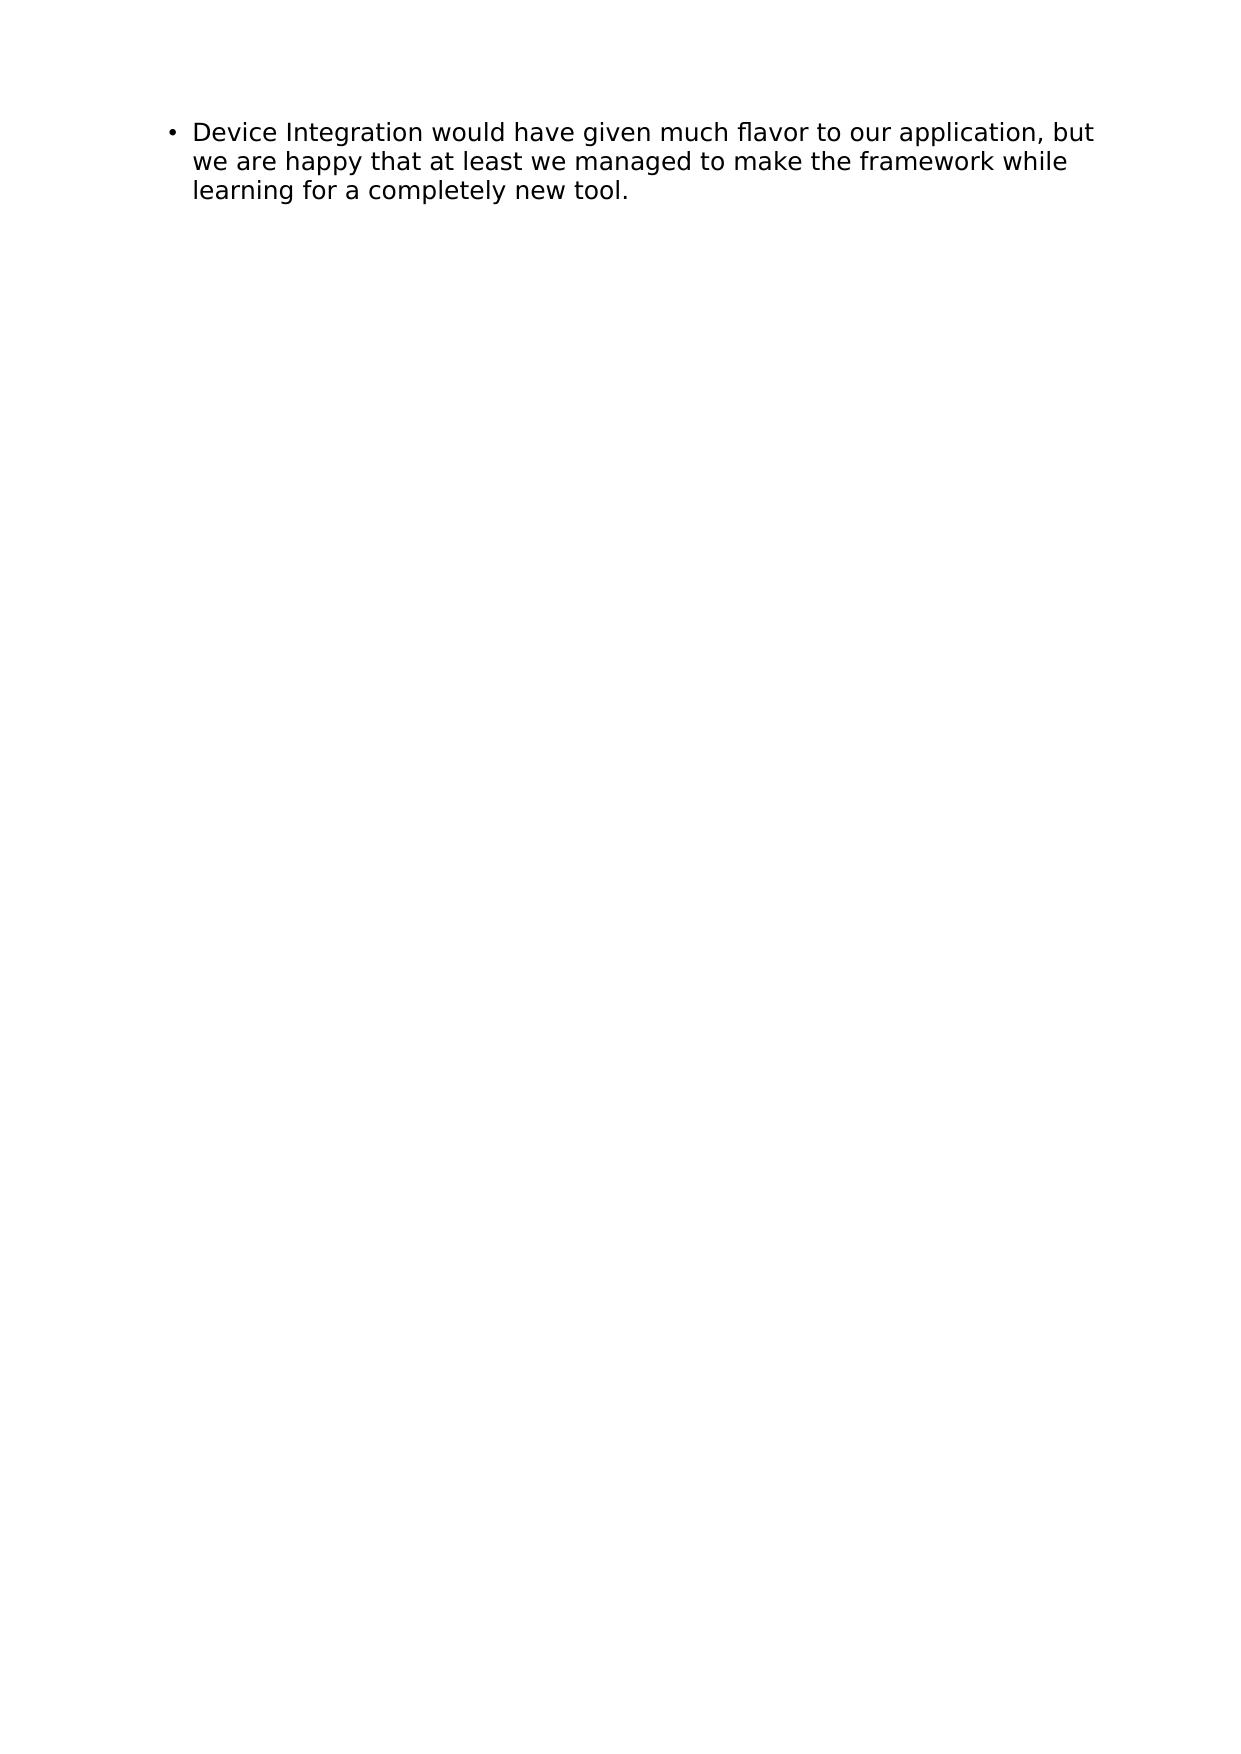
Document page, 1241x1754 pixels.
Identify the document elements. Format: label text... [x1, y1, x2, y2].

list Device Integration would have given much flavor to our application, but we are happy that at least we managed to make the framework while learning for a completely new tool. [177, 118, 1122, 206]
